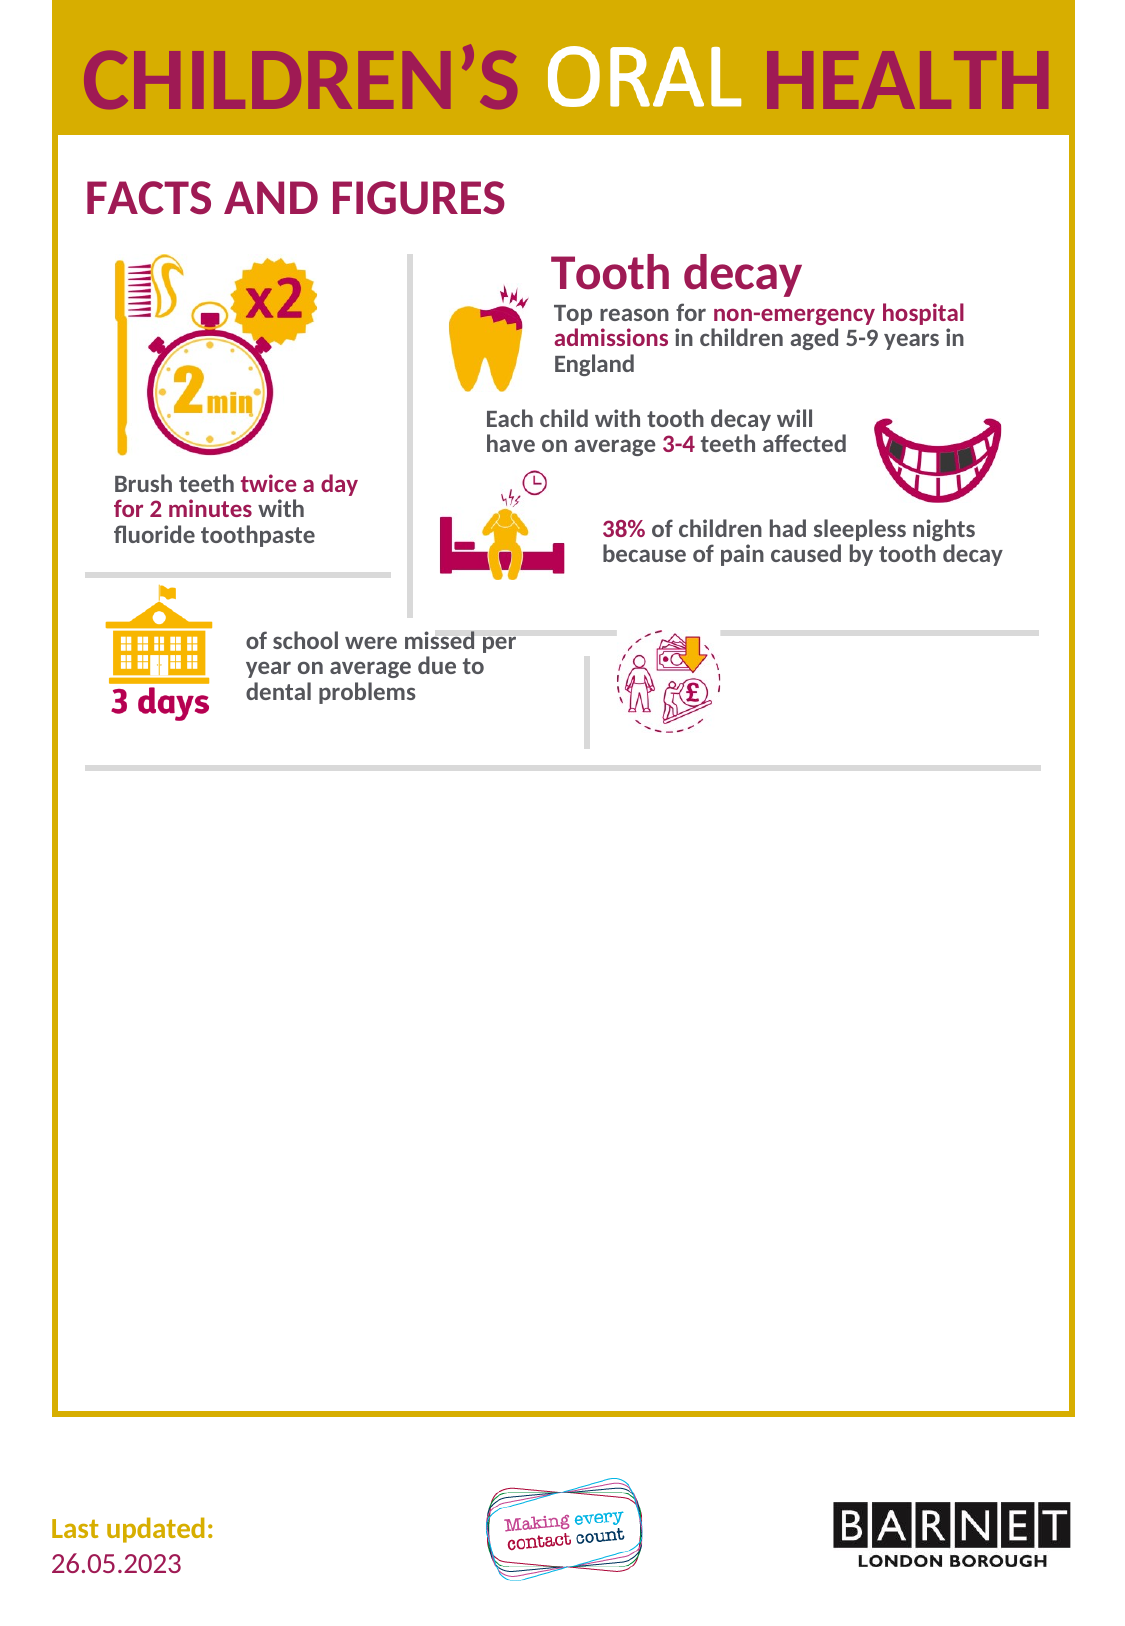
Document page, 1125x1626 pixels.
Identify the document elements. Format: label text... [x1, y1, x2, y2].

text FACTS AND FIGURES [84, 166, 1069, 227]
text of school were missed per year on average due to dental problems [246, 629, 521, 707]
text Each child with tooth decay will have on average 3-4 teeth affected [485, 407, 862, 459]
text Brush teeth twice a day for 2 minutes with fluoride toothpaste [113, 472, 361, 550]
text Top reason for non-emergency hospital admissions in children aged 5-9 years in England [553, 301, 965, 379]
text 38% of children had sleepless nights because of pain caused by tooth decay [602, 517, 1058, 569]
text Tooth decay [551, 243, 1069, 301]
